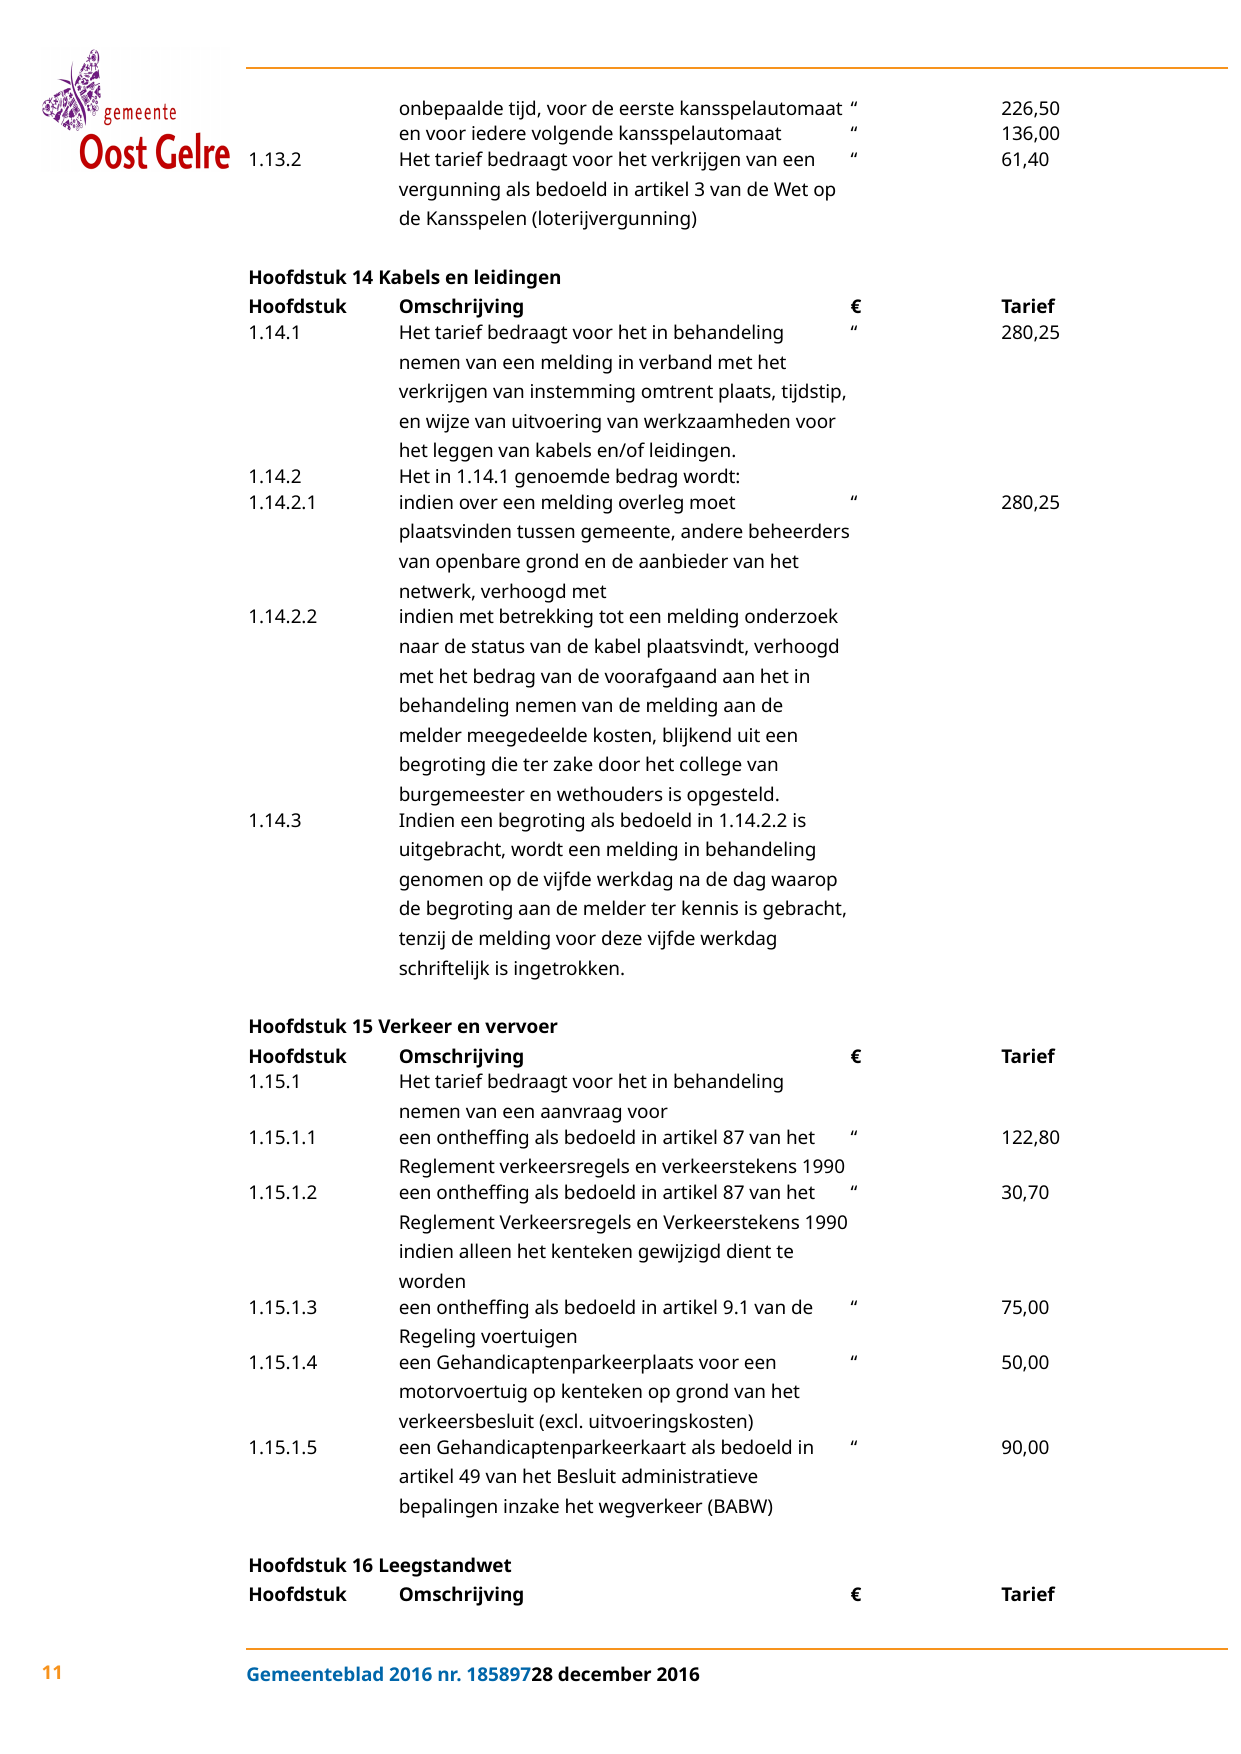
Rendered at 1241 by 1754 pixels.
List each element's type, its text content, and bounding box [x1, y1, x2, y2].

table_cell Het tarief bedraagt voor het verkrijgen van een vergunning als bedoeld in artikel 3 van de Wet op de Kansspelen (loterijvergunning) [399, 146, 850, 231]
table_cell 75,00 [1001, 1294, 1152, 1349]
table_header Tarief [1001, 294, 1152, 319]
table_header Hoofdstuk [248, 294, 398, 319]
table_header Omschrijving [399, 294, 850, 319]
text Hoofdstuk 16 Leegstandwet [248, 1552, 1152, 1577]
table_cell een ontheffing als bedoeld in artikel 9.1 van de Regeling voertuigen [399, 1294, 850, 1349]
table_cell 1.14.2.2 [248, 604, 398, 807]
table_cell [850, 604, 1001, 807]
table_cell 1.14.1 [248, 319, 398, 463]
table_header Omschrijving [399, 1581, 850, 1607]
table_cell 61,40 [1001, 146, 1152, 231]
table_cell “ [850, 489, 1001, 604]
table_cell 1.14.2 [248, 464, 398, 489]
table_cell Het tarief bedraagt voor het in behandeling nemen van een aanvraag voor [399, 1069, 850, 1124]
table_cell indien over een melding overleg moet plaatsvinden tussen gemeente, andere beheerders van openbare grond en de aanbieder van het netwerk, verhoogd met [399, 489, 850, 604]
table_cell 30,70 [1001, 1179, 1152, 1294]
table_header Omschrijving [399, 1043, 850, 1069]
table_cell [850, 1069, 1001, 1124]
table_cell 122,80 [1001, 1124, 1152, 1179]
table_cell 226,50 [1001, 95, 1152, 121]
table_cell 1.14.3 [248, 807, 398, 981]
text Hoofdstuk 15 Verkeer en vervoer [248, 1013, 1152, 1039]
table_cell en voor iedere volgende kansspelautomaat [399, 121, 850, 146]
table_cell 1.15.1 [248, 1069, 398, 1124]
table_cell [1001, 807, 1152, 981]
table_cell 1.14.2.1 [248, 489, 398, 604]
table_cell “ [850, 319, 1001, 463]
table_cell een Gehandicaptenparkeerkaart als bedoeld in artikel 49 van het Besluit administratieve bepalingen inzake het wegverkeer (BABW) [399, 1434, 850, 1519]
table_cell [850, 464, 1001, 489]
table_header Tarief [1001, 1043, 1152, 1069]
table_cell “ [850, 95, 1001, 121]
table_cell “ [850, 121, 1001, 146]
table_cell 1.15.1.5 [248, 1434, 398, 1519]
table_cell een ontheffing als bedoeld in artikel 87 van het Reglement Verkeersregels en Verkeerstekens 1990 indien alleen het kenteken gewijzigd dient te worden [399, 1179, 850, 1294]
table_cell 1.15.1.3 [248, 1294, 398, 1349]
table_cell 136,00 [1001, 121, 1152, 146]
table_cell “ [850, 1294, 1001, 1349]
table_cell [1001, 1069, 1152, 1124]
table_cell 50,00 [1001, 1349, 1152, 1434]
table_cell [850, 807, 1001, 981]
table_cell 90,00 [1001, 1434, 1152, 1519]
picture [41, 47, 231, 172]
table_cell “ [850, 1349, 1001, 1434]
table_cell 1.15.1.4 [248, 1349, 398, 1434]
table_header Hoofdstuk [248, 1581, 398, 1607]
table_cell [1001, 604, 1152, 807]
table_header € [850, 1581, 1001, 1607]
table_cell [1001, 464, 1152, 489]
table_cell “ [850, 146, 1001, 231]
table_cell Het in 1.14.1 genoemde bedrag wordt: [399, 464, 850, 489]
table_cell een ontheffing als bedoeld in artikel 87 van het Reglement verkeersregels en verkeerstekens 1990 [399, 1124, 850, 1179]
table_cell 1.13.2 [248, 146, 398, 231]
table_cell 280,25 [1001, 489, 1152, 604]
table_cell indien met betrekking tot een melding onderzoek naar de status van de kabel plaatsvindt, verhoogd met het bedrag van de voorafgaand aan het in behandeling nemen van de melding aan de melder meegedeelde kosten, blijkend uit een begroting die ter zake door het college van burgemeester en wethouders is opgesteld. [399, 604, 850, 807]
table_header € [850, 294, 1001, 319]
text Hoofdstuk 14 Kabels en leidingen [248, 264, 1152, 290]
table_header € [850, 1043, 1001, 1069]
table_cell “ [850, 1124, 1001, 1179]
table_cell “ [850, 1179, 1001, 1294]
table_header Tarief [1001, 1581, 1152, 1607]
table_cell [248, 95, 398, 121]
table_header Hoofdstuk [248, 1043, 398, 1069]
table_cell 1.15.1.1 [248, 1124, 398, 1179]
table_cell Indien een begroting als bedoeld in 1.14.2.2 is uitgebracht, wordt een melding in behandeling genomen op de vijfde werkdag na de dag waarop de begroting aan de melder ter kennis is gebracht, tenzij de melding voor deze vijfde werkdag schriftelijk is ingetrokken. [399, 807, 850, 981]
table_cell onbepaalde tijd, voor de eerste kansspelautomaat [399, 95, 850, 121]
table_cell 1.15.1.2 [248, 1179, 398, 1294]
table_cell “ [850, 1434, 1001, 1519]
table_cell 280,25 [1001, 319, 1152, 463]
table_cell Het tarief bedraagt voor het in behandeling nemen van een melding in verband met het verkrijgen van instemming omtrent plaats, tijdstip, en wijze van uitvoering van werkzaamheden voor het leggen van kabels en/of leidingen. [399, 319, 850, 463]
table_cell een Gehandicaptenparkeerplaats voor een motorvoertuig op kenteken op grond van het verkeersbesluit (excl. uitvoeringskosten) [399, 1349, 850, 1434]
table_cell [248, 121, 398, 146]
